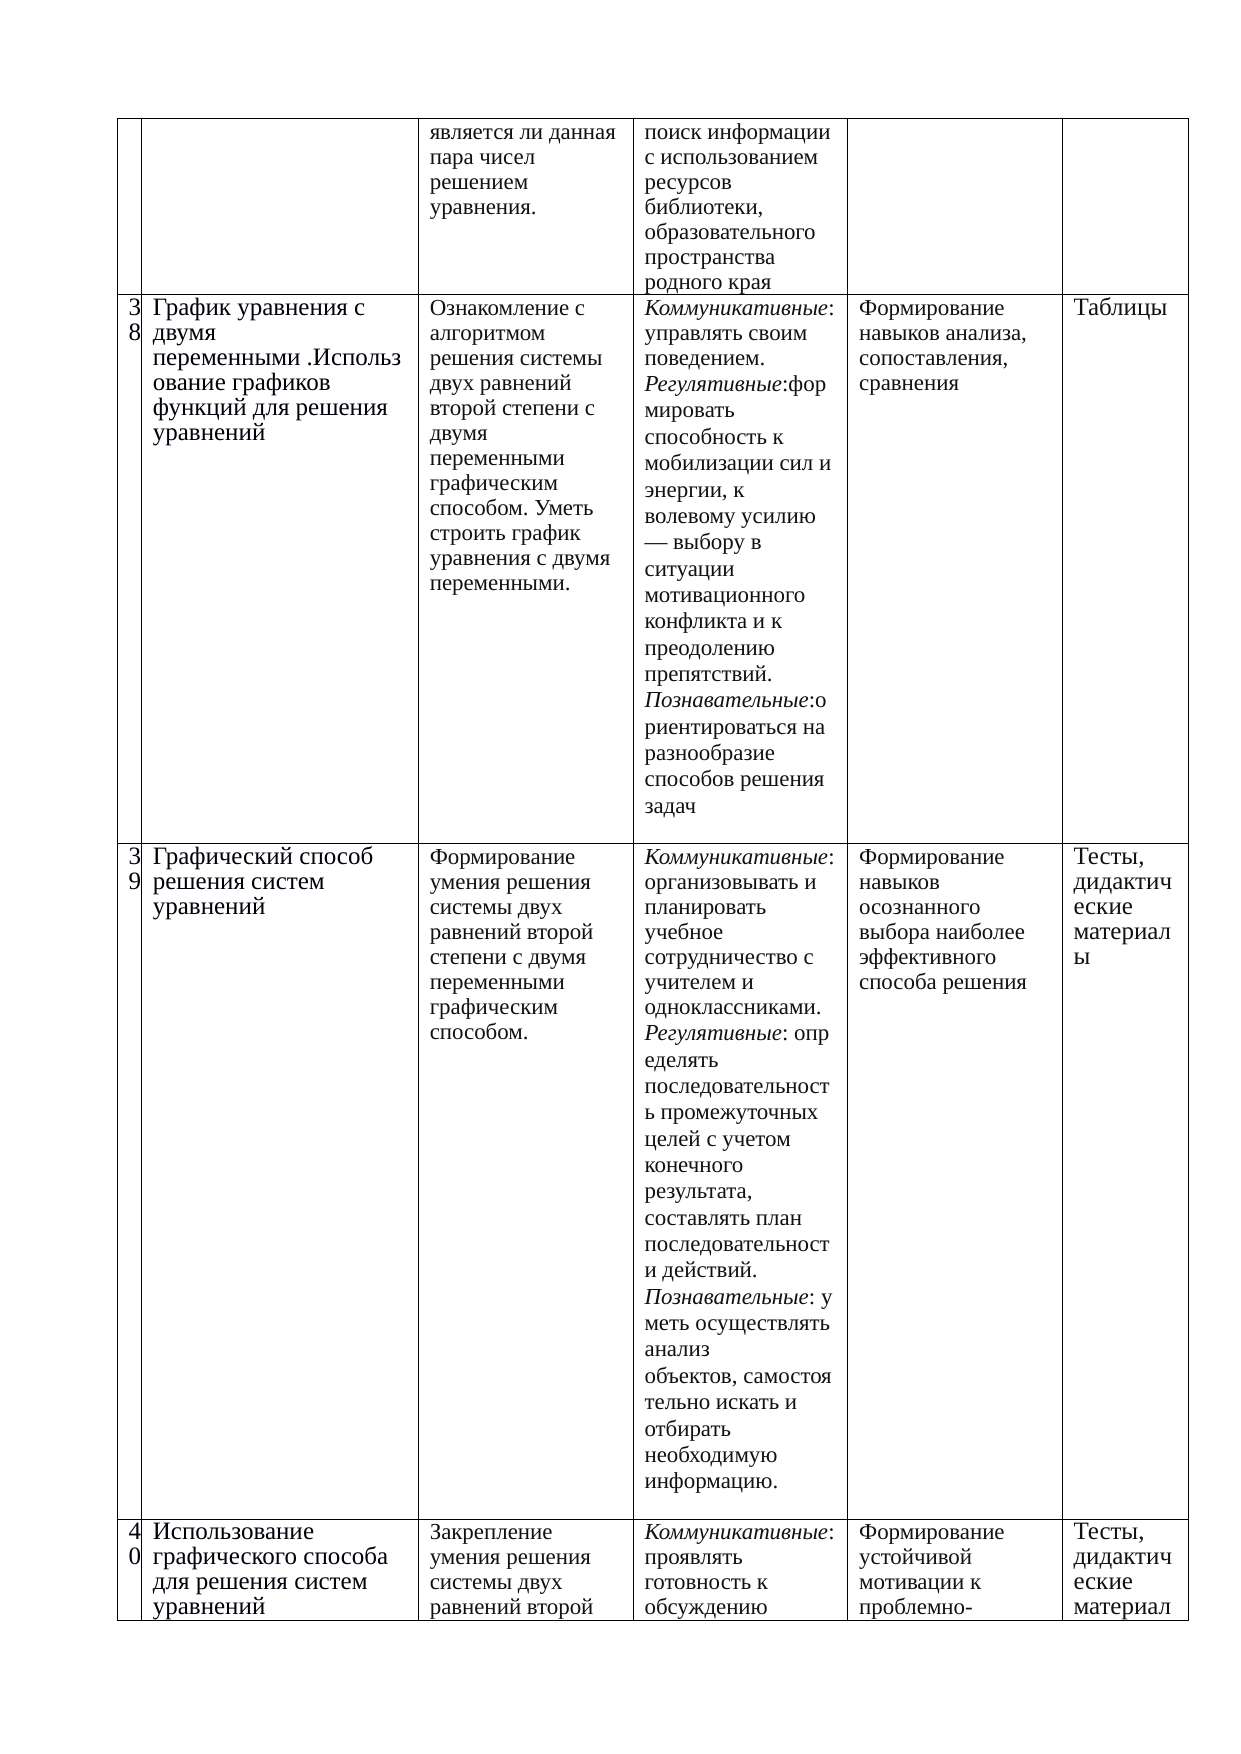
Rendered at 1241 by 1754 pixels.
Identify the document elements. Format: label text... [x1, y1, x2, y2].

table_cell Коммуникативные:управлять своим поведением. Регулятивные:формировать способность к мобилизации сил и энергии, к волевому усилию — выбору в ситуации мотивационного конфликта и к преодолению препятствий. Познавательные:ориентироваться на разнообразие способов решения задач [634, 295, 847, 843]
table_cell [142, 119, 418, 294]
table_cell Графический способ решения систем уравнений [142, 844, 418, 1519]
table_cell 40 [118, 1520, 141, 1620]
table_cell Таблицы [1063, 295, 1188, 843]
table_cell Коммуникативные: проявлять готовность к обсуждению [634, 1520, 847, 1620]
table_cell Использование графического способа для решения систем уравнений [142, 1520, 418, 1620]
table_cell является ли данная пара чисел решением уравнения. [419, 119, 633, 294]
table_cell 39 [118, 844, 141, 1519]
table_cell [118, 119, 141, 294]
table_cell Формирование умения решения системы двух равнений второй степени с двумя переменными графическим способом. [419, 844, 633, 1519]
table_cell График уравнения с двумя переменными .Использование графиков функций для решения уравнений [142, 295, 418, 843]
table_cell Формирование навыков осознанного выбора наиболее эффективного способа решения [848, 844, 1062, 1519]
table_cell Коммуникативные:организовывать и планировать учебное сотрудничество с учителем и одноклассниками. Регулятивные: определять последовательность промежуточных целей с учетом конечного результата, составлять план последовательности действий. Познавательные: уметь осуществлять анализ объектов, самостоятельно искать и отбирать необходимую информацию. [634, 844, 847, 1519]
table_cell Тесты, дидактические материал [1063, 1520, 1188, 1620]
table_cell Закрепление умения решения системы двух равнений второй [419, 1520, 633, 1620]
table_cell Тесты, дидактические материалы [1063, 844, 1188, 1519]
table_cell поиск информации с использованием ресурсов библиотеки, образовательного пространства родного края [634, 119, 847, 294]
table_cell Ознакомление с алгоритмом решения системы двух равнений второй степени с двумя переменными графическим способом. Уметь строить график уравнения с двумя переменными. [419, 295, 633, 843]
table_cell Формирование навыков анализа, сопоставления, сравнения [848, 295, 1062, 843]
table_cell Формирование устойчивой мотивации к проблемно- [848, 1520, 1062, 1620]
table_cell [848, 119, 1062, 294]
table_cell [1063, 119, 1188, 294]
table_cell 38 [118, 295, 141, 843]
